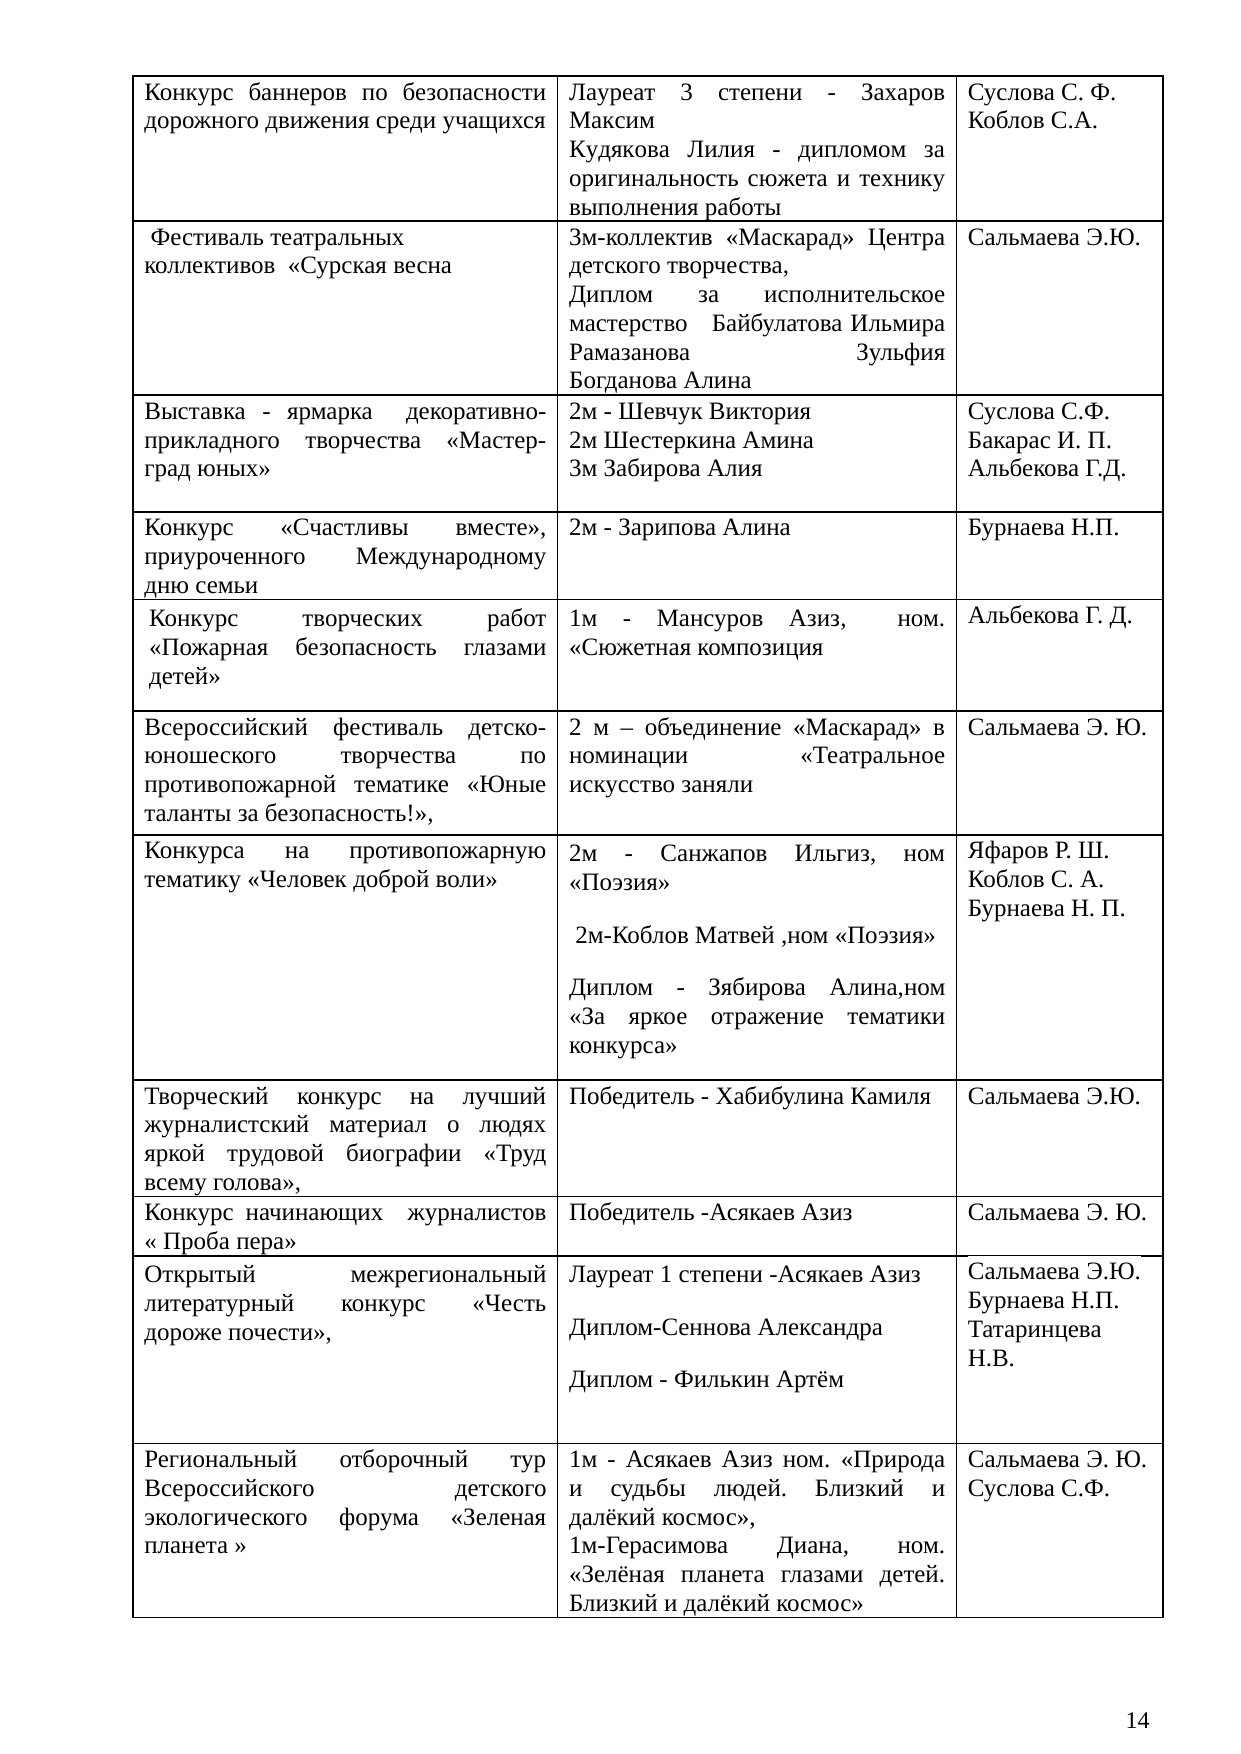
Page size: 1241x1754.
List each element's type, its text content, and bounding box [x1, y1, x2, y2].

table_cell 2м - Зарипова Алина [558, 513, 956, 599]
table_cell Выставка - ярмарка декоративно-прикладного творчества «Мастер-град юных» [134, 396, 557, 511]
table_cell 2 м – объединение «Маскарад» в номинации «Театральное искусство заняли [558, 712, 956, 834]
table_cell Региональный отборочный тур Всероссийского детского экологического форума «Зеленая планета » [134, 1444, 557, 1617]
table_cell Конкурса на противопожарную тематику «Человек доброй воли» [134, 836, 557, 1079]
table_cell Победитель - Хабибулина Камиля [558, 1081, 956, 1196]
table_cell Открытый межрегиональный литературный конкурс «Честь дороже почести», [134, 1257, 557, 1443]
table_cell 1м - Мансуров Азиз, ном. «Сюжетная композиция [558, 600, 956, 710]
table_cell Конкурс творческих работ «Пожарная безопасность глазами детей» [134, 600, 557, 710]
table_cell Сальмаева Э.Ю. [957, 1081, 1162, 1196]
table_cell Суслова С. Ф. Коблов С.А. [957, 77, 1162, 220]
table_cell Фестиваль театральных коллективов «Сурская весна [134, 222, 557, 394]
table_cell Сальмаева Э. Ю. [957, 1197, 1162, 1255]
table_cell Лауреат 3 степени - Захаров Максим Кудякова Лилия - дипломом за оригинальность сюжета и технику выполнения работы [558, 77, 956, 220]
table_cell Сальмаева Э. Ю. Суслова С.Ф. [957, 1444, 1162, 1617]
table_cell Конкурс «Счастливы вместе», приуроченного Международному дню семьи [134, 513, 557, 599]
table_cell 3м-коллектив «Маскарад» Центра детского творчества, Диплом за исполнительское мастерство Байбулатова Ильмира Рамазанова Зульфия Богданова Алина [558, 222, 956, 394]
table_cell 2м - Шевчук Виктория 2м Шестеркина Амина 3м Забирова Алия [558, 396, 956, 511]
table_cell Сальмаева Э. Ю. [957, 712, 1162, 834]
table_cell Победитель -Асякаев Азиз [558, 1197, 956, 1255]
table_cell 2м - Санжапов Ильгиз, ном «Поэзия» 2м-Коблов Матвей ,ном «Поэзия» Диплом - Зябирова Алина,ном «За яркое отражение тематики конкурса» [558, 836, 956, 1079]
table_cell Конкурс начинающих журналистов « Проба пера» [134, 1197, 557, 1255]
table_cell Творческий конкурс на лучший журналистский материал о людях яркой трудовой биографии «Труд всему голова», [134, 1081, 557, 1196]
table_cell Всероссийский фестиваль детско-юношеского творчества по противопожарной тематике «Юные таланты за безопасность!», [134, 712, 557, 834]
table_cell Альбекова Г. Д. [957, 600, 1162, 710]
table_cell Яфаров Р. Ш. Коблов С. А. Бурнаева Н. П. [957, 836, 1162, 1079]
table_cell 1м - Асякаев Азиз ном. «Природа и судьбы людей. Близкий и далёкий космос», 1м-Герасимова Диана, ном. «Зелёная планета глазами детей. Близкий и далёкий космос» [558, 1444, 956, 1617]
table_cell Сальмаева Э.Ю. Бурнаева Н.П. Татаринцева Н.В. [957, 1257, 1162, 1443]
table_cell Бурнаева Н.П. [957, 513, 1162, 599]
table_cell Лауреат 1 степени -Асякаев Азиз Диплом-Сеннова Александра Диплом - Филькин Артём [558, 1257, 956, 1443]
table_cell Конкурс баннеров по безопасности дорожного движения среди учащихся [134, 77, 557, 220]
table_cell Суслова С.Ф. Бакарас И. П. Альбекова Г.Д. [957, 396, 1162, 511]
table_cell Сальмаева Э.Ю. [957, 222, 1162, 394]
